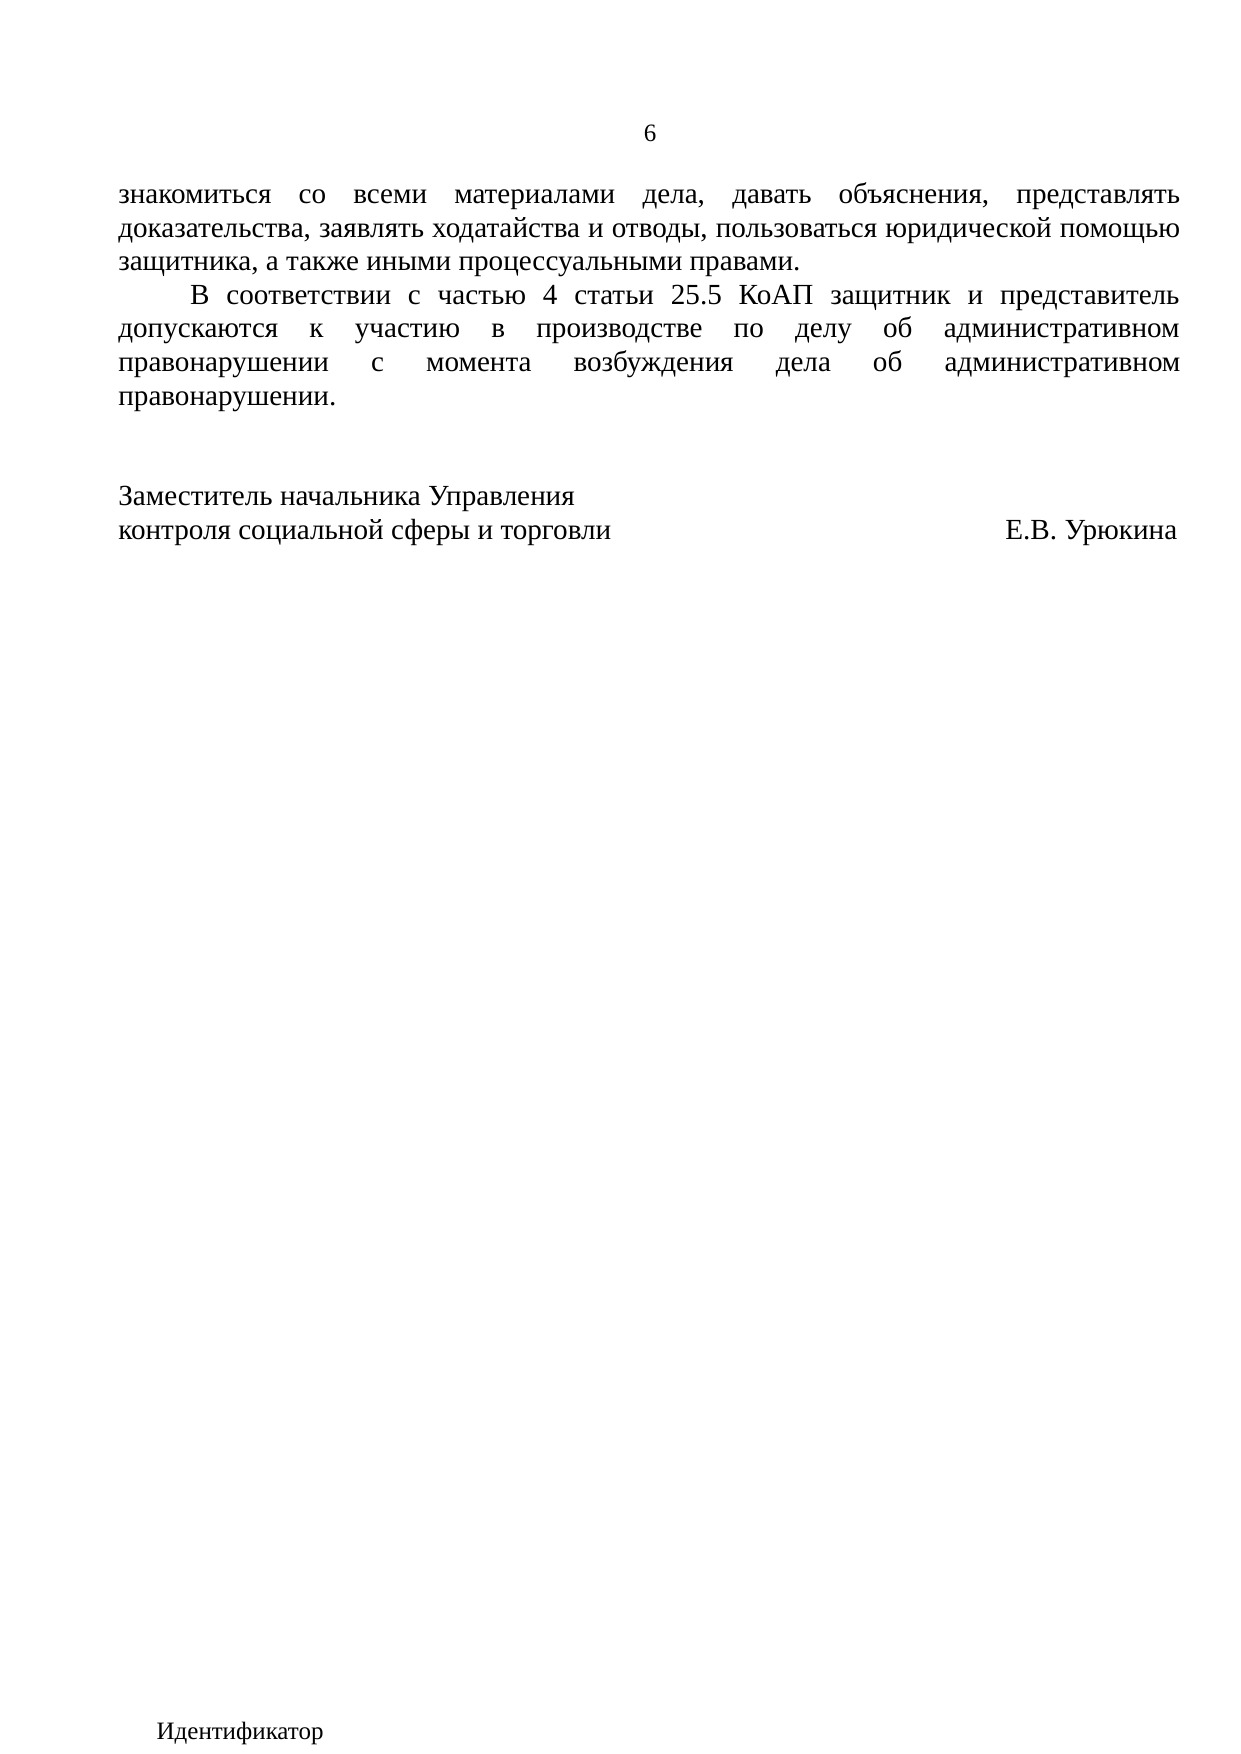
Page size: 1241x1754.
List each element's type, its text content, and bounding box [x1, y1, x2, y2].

text знакомиться со всеми материалами дела, давать объяснения, представлять доказательства, заявлять ходатайства и отводы, пользоваться юридической помощью защитника, а также иными процессуальными правами. [118, 176, 1181, 277]
text В соответствии с частью 4 статьи 25.5 КоАП защитник и представитель допускаются к участию в производстве по делу об административном правонарушении с момента возбуждения дела об административном правонарушении. [118, 277, 1181, 411]
text контроля социальной сферы и торговли Е.В. Урюкина [118, 512, 1181, 545]
text Заместитель начальника Управления [118, 478, 1181, 512]
